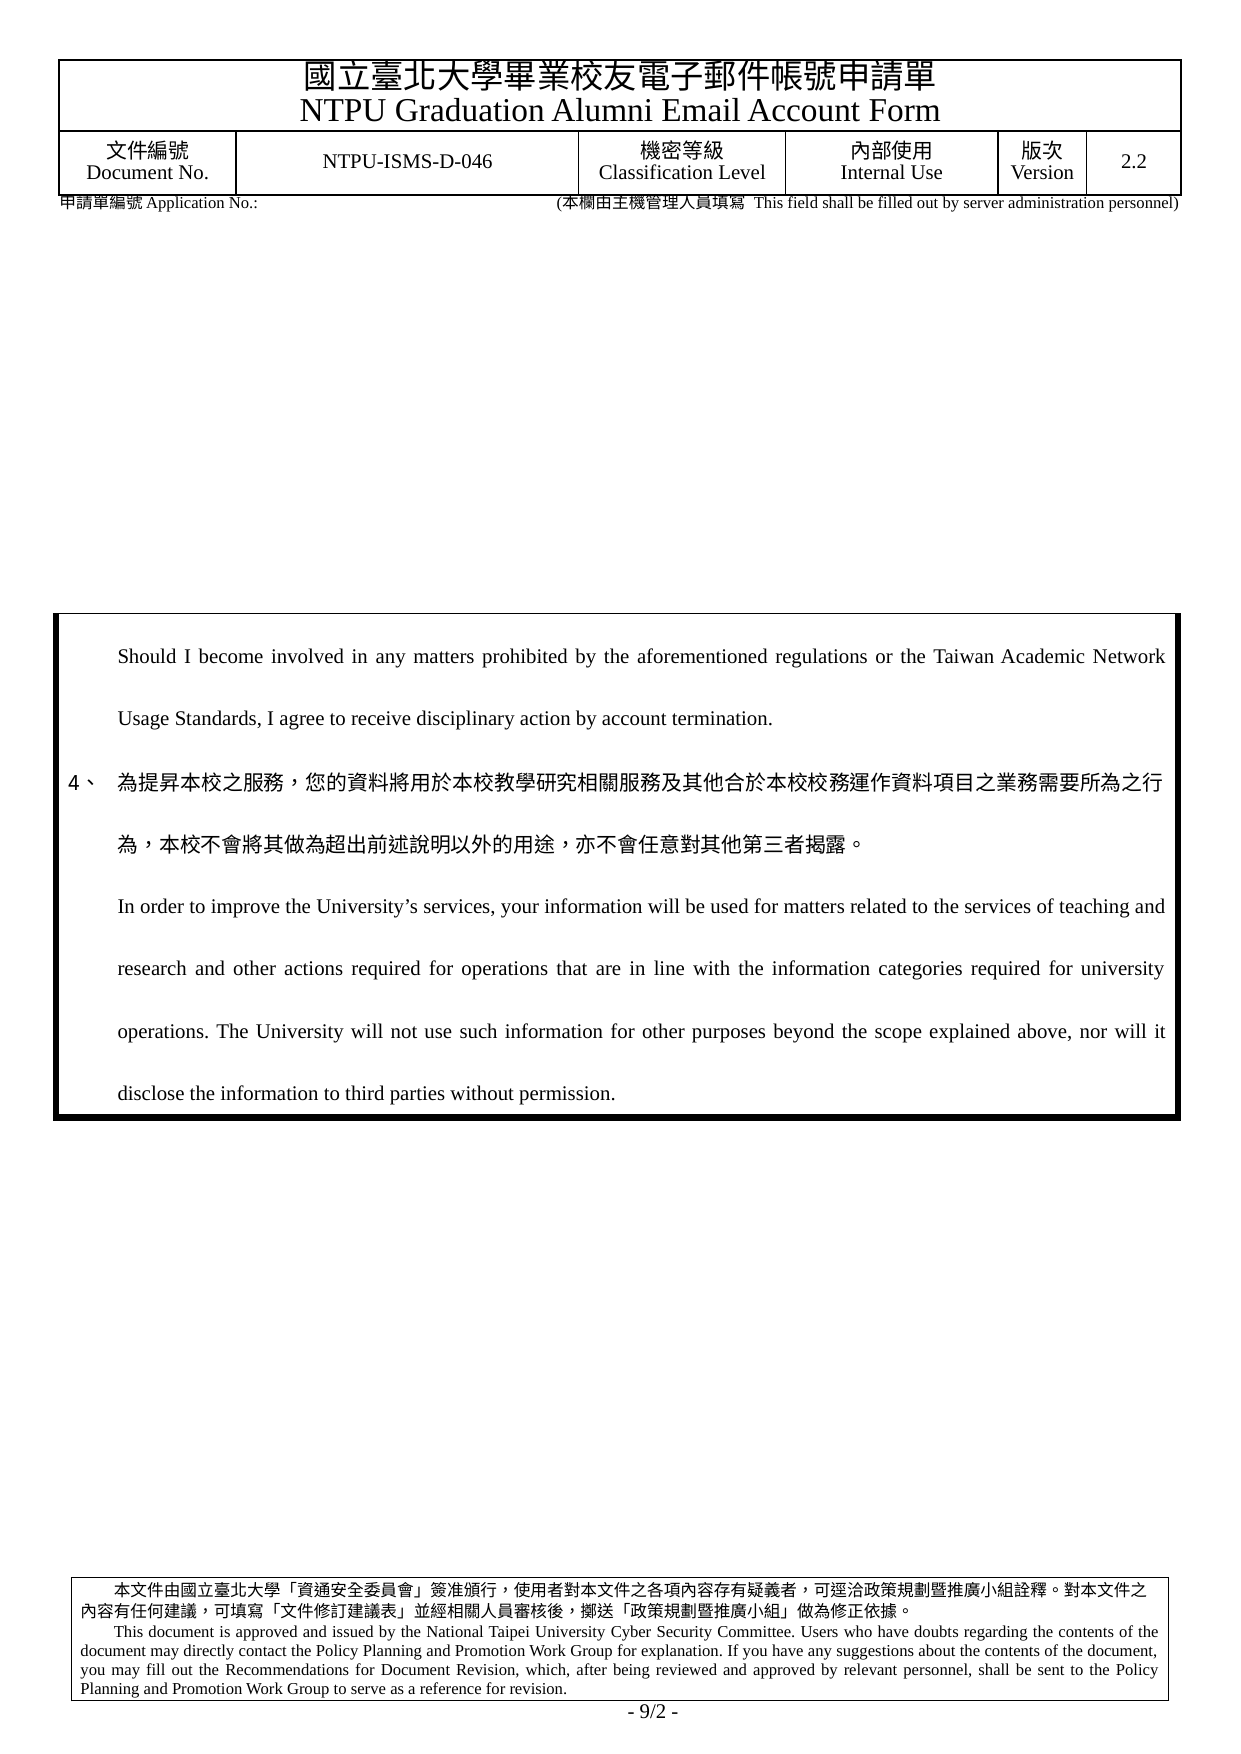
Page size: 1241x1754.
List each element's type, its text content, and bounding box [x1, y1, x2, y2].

table_cell 申請人注意事項 Important Notices for the Applicant 帳號為小寫s加上學號，如學號為486721256，則帳號為：s486721256。 The account is a lowercase s followed by the student ID number. If the student ID number is 486721256, the account is s486721256. 密碼請自取8碼(含)以上英文字母、數字或符號之組合；密碼需含2位以上英文字母及1位以上數字。使用英文字母時請注意大小寫。 The password must be a combination of 8 or more letters, digits or symbol, which must include at least 2 English letters and 1 Arabic number. Please note that English letters are case sensitive. 電子郵件地址為：帳號 @gm.ntpu.edu.tw；如：s486721256@gm.ntpu.edu.tw（若帳號為s486721256）。 Email address will be username + @webmail.ntpu.edu.tw. Example: s486721256@webmail.ntpu.edu.tw (if the username is s486721256). 申請時請附畢業證書影本。 Please attach a photocopy of your diploma with your application. 申請單處理時間為收到申請單後三個工作天內，申請完成後將以電話或E-mail方式通知。 The processing time for each application is 3 working days. Completed applications will be immediately notified confirmed via telephone or email. 國立臺北大學畢業校友電子郵件帳號管理規定 Regulations on the management of alumni email accounts 本辦法乃依據本校「網路使用管理辦法」第七條訂定。 This application is handled in accordance with Article 7 of the NTPU Regulations Governing Internet Usage. 本辦法所稱之畢業校友係指曾於本校就讀並領有本校畢業證書之校友(含中興大學法商學院校友)。 The term “graduated alumni” as mentioned in these Measures refers to the alumni (including alumni of the College Law and Politics, National Chung Hsing University) who have studied in the school and obtained the school’s graduation certificate. 本辦法實施前，未具有本校電子郵件帳號之畢業校友或具有電子郵件帳號但經移除帳號者，需附本申請單及畢業證書影本郵寄至本中心辦理申請。 Before the implementation of this regulation, alumni who do not have an E-mail account of NTPU or who have an E-mail account but have removed the account should attach a photocopy of their graduation certificate to apply and mail it to the Computer Center. 本帳號所提供之服務僅提供領取信件（POP3/IMAP）、網頁寄信（Webmail）之服務，不提供遠端寄信、網頁與備份等其他資訊服務。 The services provided by this account are only for mail collection (POP3/IMAP) and Webmail delivery (Webmail). 為有效管理及充份應用本校網路資源，三個月未使用本帳號者，本中心將暫停使用者之電子郵件帳號服務；六個月(含)未使用本帳號者，將移除帳號及所儲存的信件。 To effectively manage the network resources of the school. If the user does not use the email service for three months (inclusive), the Computer Center will suspend the use of the user's email account. Users who have not used the mail service for 6 months will have their accounts and stored mail removed. 使用者經本中心暫停電子郵件帳號服務者，需提出解除帳號鎖定申請，始得恢復使用。 Users whose accounts have been suspended by the Computer Center shall apply for release of account lock before they can use them again. 其他注意事項請依本校相關規定辦理。 Please follow the relevant regulations of the National Taipei University for other matters needing attention. 申請人同意事項 Matters Agreed to by the Applicant 本人無條件同意謹遵國立臺北大學網路使用管理辦法使用本校網路資源。 I unconditionally agree to use NTPU Internet resources in compliance with the NTPU Regulations Governing Internet Usage. 本人未經資訊中心許可，絕不移動、修改、或窺視任何不屬於本帳號之檔案及目錄。 I will never move, modify, or view any files or directories that do not belong to this account without the permission of the Computer & Information Center. 本人若有違反上述或『台灣學術網路使用規範』禁止之事項，願受終止帳號之處分。 Should I become involved in any matters prohibited by the aforementioned regulations or the Taiwan Academic Network Usage Standards, I agree to receive disciplinary action by account termination. 為提昇本校之服務，您的資料將用於本校教學研究相關服務及其他合於本校校務運作資料項目之業務需要所為之行為，本校不會將其做為超出前述說明以外的用途，亦不會任意對其他第三者揭露。 In order to improve the University’s services, your information will be used for matters related to the services of teaching and research and other actions required for operations that are in line with the information categories required for university operations. The University will not use such information for other purposes beyond the scope explained above, nor will it disclose the information to third parties without permission. 若申請人同意上述事項，則請於申請人簽名處簽名，以便進行申請作業。 If the applicant agrees with the above matters, affix the seal in the “Applicant’s Signature” field to facilitate application processing. [59, 614, 1175, 1114]
